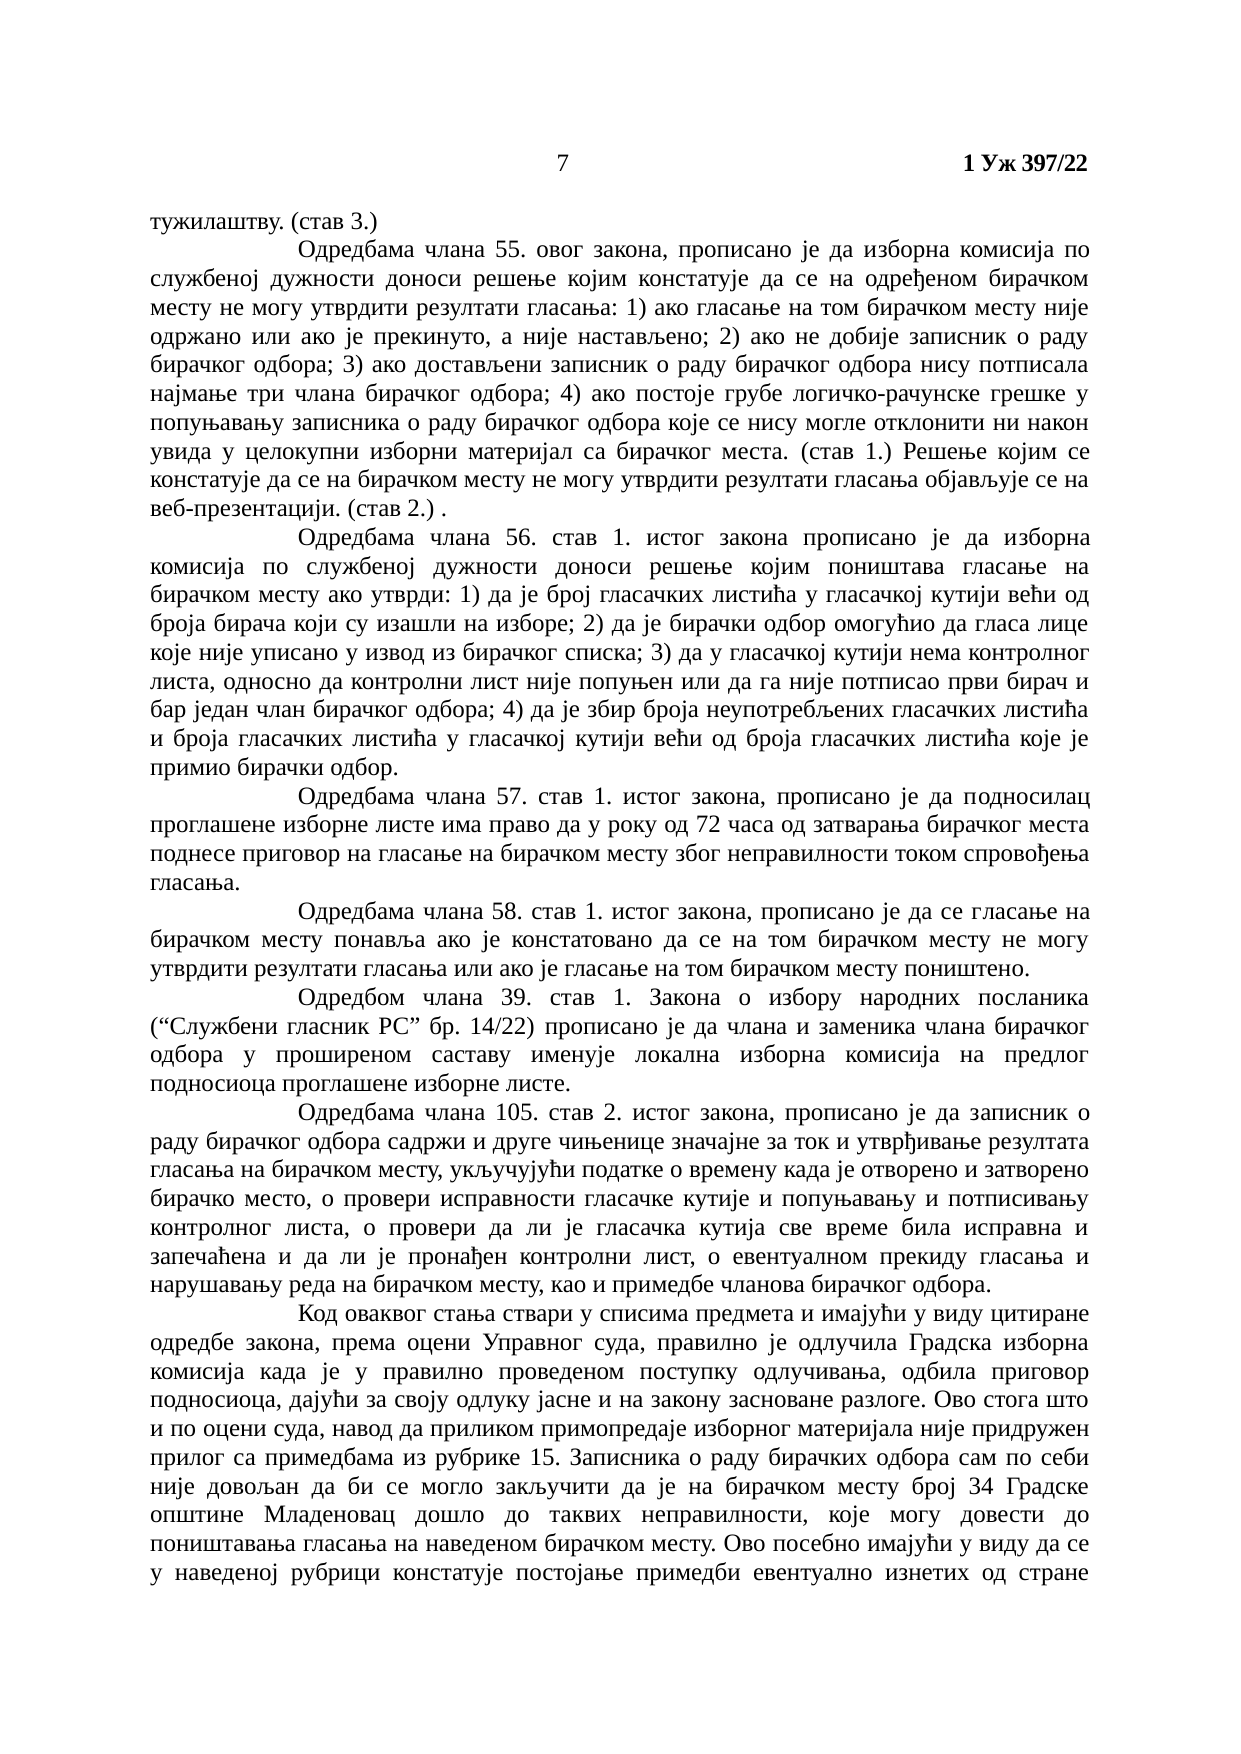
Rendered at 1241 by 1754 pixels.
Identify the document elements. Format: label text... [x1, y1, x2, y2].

text Одредбама члана 105. став 2. истог закона, прописано је да записник о раду бирачког одбора садржи и друге чињенице значајне за ток и утврђивање резултата гласања на бирачком месту, укључујући податке о времену када је отворено и затворено бирачко место, о провери исправности гласачке кутије и попуњавању и потписивању контролног листа, о провери да ли је гласачка кутија све време била исправна и запечаћена и да ли је пронађен контролни лист, о евентуалном прекиду гласања и нарушавању реда на бирачком месту, као и примедбе чланова бирачког одбора. [150, 1097, 1090, 1298]
text Одредбама члана 55. овог закона, прописано је да изборна комисија по службеној дужности доноси решење којим констатује да се на одређеном бирачком месту не могу утврдити резултати гласања: 1) ако гласање на том бирачком месту није одржано или ако је прекинуто, а није настављено; 2) ако не добије записник о раду бирачког одбора; 3) ако достављени записник о раду бирачког одбора нису потписала најмање три члана бирачког одбора; 4) ако постоје грубе логичко-рачунске грешке у попуњавању записника о раду бирачког одбора које се нису могле отклонити ни након увида у целокупни изборни материјал са бирачког места. (став 1.) Решење којим се констатује да се на бирачком месту не могу утврдити резултати гласања објављује се на веб-презентацији. (став 2.) . [150, 234, 1090, 522]
text тужилаштву. (став 3.) [150, 206, 1090, 234]
text Код оваквог стања ствари у списима предмета и имајући у виду цитиране одредбе закона, према оцени Управног суда, правилно је одлучила Градска изборна комисија када је у правилно проведеном поступку одлучивања, одбила приговор подносиоца, дајући за своју одлуку јасне и на закону засноване разлоге. Ово стога што и по оцени суда, навод да приликом примопредаје изборног материјала није придружен прилог са примедбама из рубрике 15. Записника о раду бирачких одбора сам по себи није довољан да би се могло закључити да је на бирачком месту број 34 Градске општине Младеновац дошло до таквих неправилности, које могу довести до поништавања гласања на наведеном бирачком месту. Ово посебно имајући у виду да се у наведеној рубрици констатује постојање примедби евентуално изнетих од стране [150, 1298, 1090, 1586]
text Одредбом члана 39. став 1. Закона о избору народних посланика (“Службени гласник РС” бр. 14/22) прописано је да члана и заменика члана бирачког одбора у проширеном саставу именује локална изборна комисија на предлог подносиоца проглашене изборне листе. [150, 982, 1090, 1097]
text Одредбама члана 58. став 1. истог закона, прописано је да се гласање на бирачком месту понавља ако је констатовано да се на том бирачком месту не могу утврдити резултати гласања или ако је гласање на том бирачком месту поништено. [150, 896, 1090, 982]
text Одредбама члана 57. став 1. истог закона, прописано је да подносилац проглашене изборне листе има право да у року од 72 часа од затварања бирачког места поднесе приговор на гласање на бирачком месту због неправилности током спровођења гласања. [150, 781, 1090, 896]
text Одредбама члана 56. став 1. истог закона прописано је да изборна комисија по службеној дужности доноси решење којим поништава гласање на бирачком месту ако утврди: 1) да је број гласачких листића у гласачкој кутији већи од броја бирача који су изашли на изборе; 2) да је бирачки одбор омогућио да гласа лице које није уписано у извод из бирачког списка; 3) да у гласачкој кутији нема контролног листа, односно да контролни лист није попуњен или да га није потписао први бирач и бар један члан бирачког одбора; 4) да је збир броја неупотребљених гласачких листића и броја гласачких листића у гласачкој кутији већи од броја гласачких листића које је примио бирачки одбор. [150, 522, 1090, 781]
